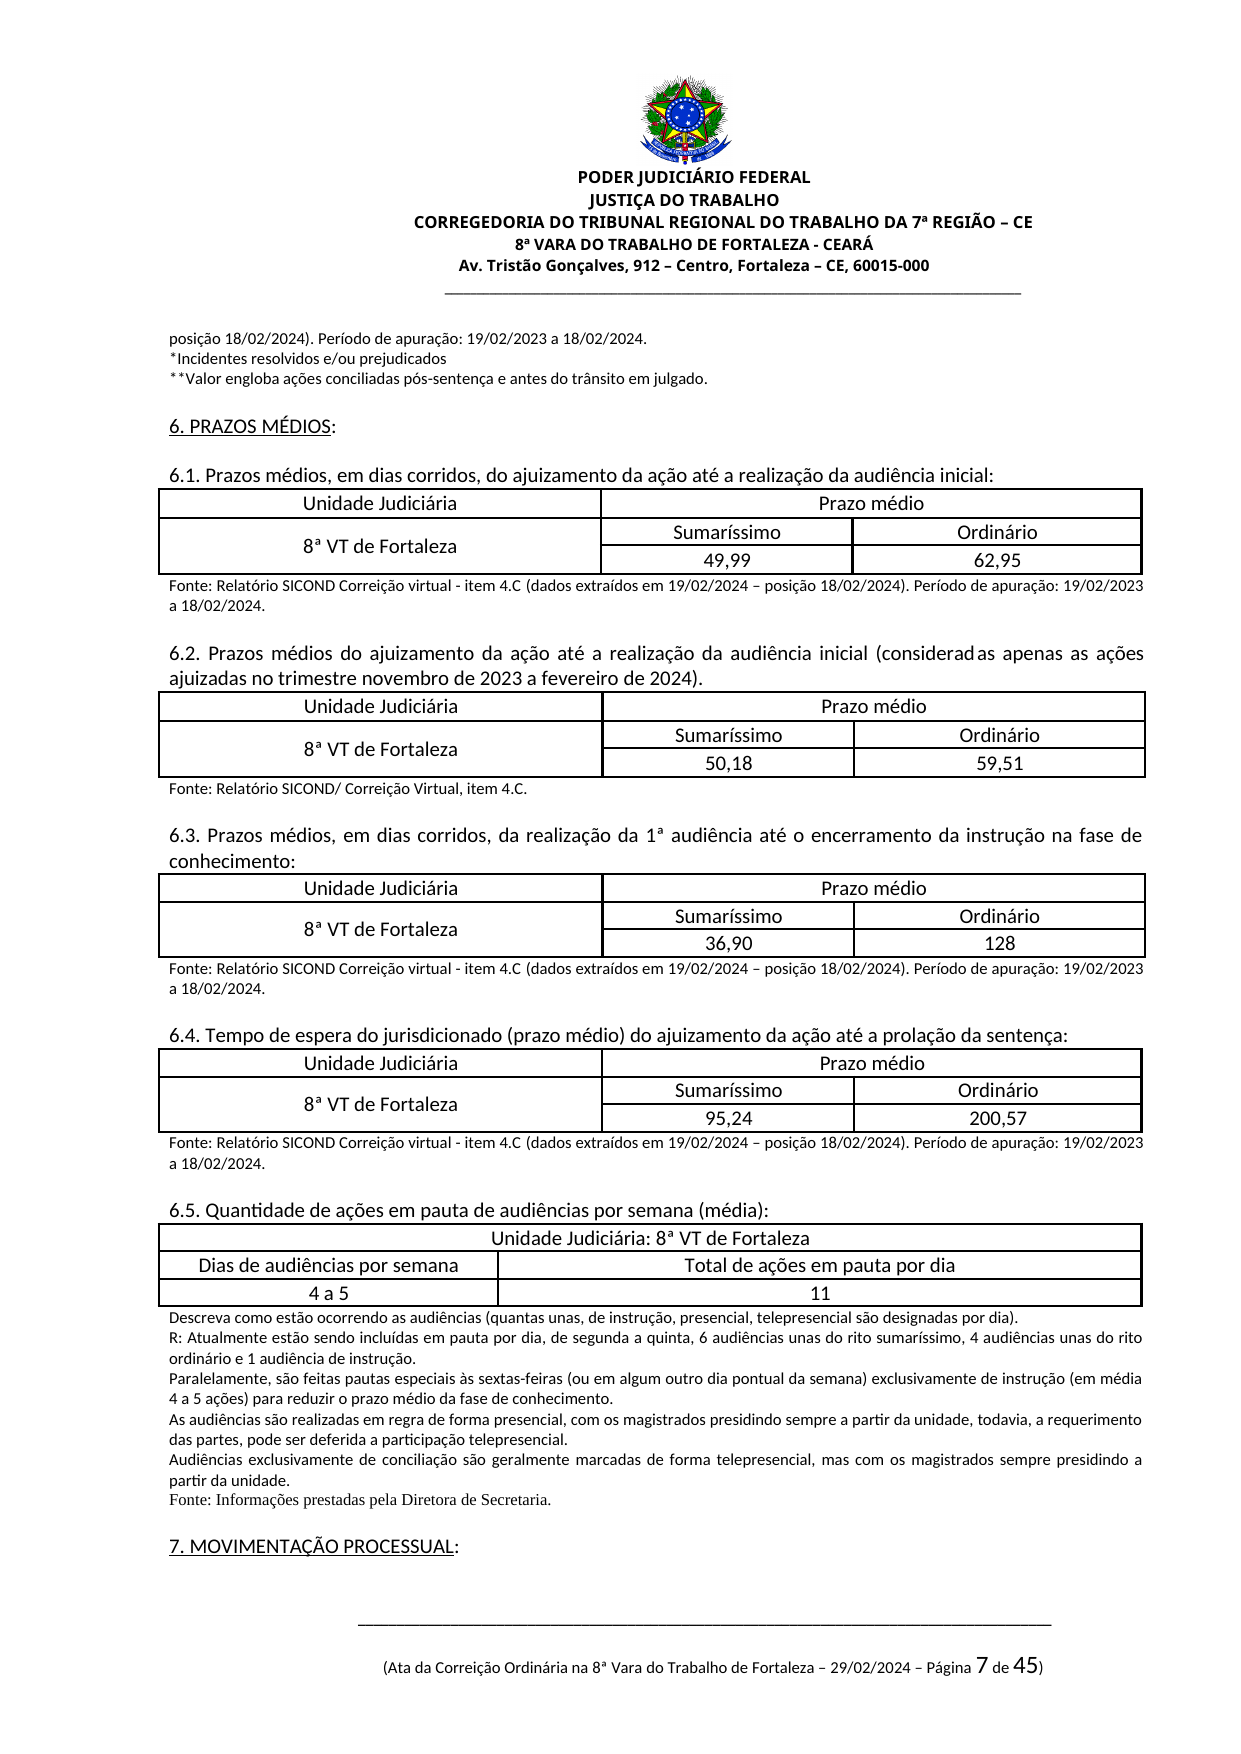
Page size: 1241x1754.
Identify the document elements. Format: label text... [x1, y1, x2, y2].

table_cell 8ª VT de Fortaleza [160, 722, 601, 776]
table_header Unidade Judiciária [160, 1050, 601, 1076]
text Descreva como estão ocorrendo as audiências (quantas unas, de instrução, presencial, telepresencial são designadas por dia). [169, 1307, 1144, 1328]
table_cell 50,18 [604, 749, 853, 776]
text 6.1. Prazos médios, em dias corridos, do ajuizamento da ação até a realização da audiência inicial: [169, 462, 1144, 488]
text R: Atualmente estão sendo incluídas em pauta por dia, de segunda a quinta, 6 audiências unas do rito sumaríssimo, 4 audiências unas do rito ordinário e 1 audiência de instrução. [169, 1328, 1144, 1368]
text 6. PRAZOS MÉDIOS: [169, 413, 1144, 438]
table_cell Ordinário [854, 519, 1140, 544]
text Fonte: Relatório SICOND Correição virtual - item 4.C (dados extraídos em 19/02/2024 – posição 18/02/2024). Período de apuração: 19/02/2023 a 18/02/2024. [169, 958, 1144, 998]
table_header Unidade Judiciária [160, 875, 601, 901]
table_cell 36,90 [604, 930, 853, 956]
text Fonte: Relatório SICOND/ Correição Virtual, item 4.C. [169, 778, 1144, 798]
text 6.3. Prazos médios, em dias corridos, da realização da 1ª audiência até o encerramento da instrução na fase de conhecimento: [169, 822, 1144, 873]
table_header Prazo médio [603, 1050, 1140, 1076]
table_cell Sumaríssimo [602, 519, 851, 544]
text As audiências são realizadas em regra de forma presencial, com os magistrados presidindo sempre a partir da unidade, todavia, a requerimento das partes, pode ser deferida a participação telepresencial. [169, 1409, 1144, 1449]
text Paralelamente, são feitas pautas especiais às sextas-feiras (ou em algum outro dia pontual da semana) exclusivamente de instrução (em média 4 a 5 ações) para reduzir o prazo médio da fase de conhecimento. [169, 1368, 1144, 1409]
table_cell 11 [499, 1280, 1140, 1305]
table_header Unidade Judiciária: 8ª VT de Fortaleza [160, 1225, 1140, 1250]
table_cell Sumaríssimo [604, 722, 853, 747]
table_cell Ordinário [855, 903, 1144, 928]
table_cell Ordinário [855, 722, 1144, 747]
table_cell 49,99 [602, 546, 851, 573]
table_header Prazo médio [604, 693, 1144, 720]
table_cell Sumaríssimo [603, 1078, 853, 1103]
table_cell Total de ações em pauta por dia [499, 1252, 1140, 1278]
table_cell 4 a 5 [160, 1280, 497, 1305]
text *Incidentes resolvidos e/ou prejudicados [169, 348, 1144, 368]
text 6.2. Prazos médios do ajuizamento da ação até a realização da audiência inicial (consideradas apenas as ações ajuizadas no trimestre novembro de 2023 a fevereiro de 2024). [169, 640, 1144, 691]
table_header Prazo médio [602, 490, 1140, 517]
picture [635, 73, 734, 166]
table_cell 200,57 [855, 1105, 1140, 1131]
text posição 18/02/2024). Período de apuração: 19/02/2023 a 18/02/2024. [169, 328, 1144, 348]
text Fonte: Informações prestadas pela Diretora de Secretaria. [169, 1490, 1144, 1509]
table_cell 128 [855, 930, 1144, 956]
table_cell Dias de audiências por semana [160, 1252, 497, 1278]
table_cell 95,24 [603, 1105, 853, 1131]
text **Valor engloba ações conciliadas pós-sentença e antes do trânsito em julgado. [169, 368, 1144, 389]
table_cell 62,95 [854, 546, 1140, 573]
table_cell 8ª VT de Fortaleza [160, 1078, 601, 1131]
table_cell 8ª VT de Fortaleza [160, 519, 600, 573]
table_cell 59,51 [855, 749, 1144, 776]
table_header Unidade Judiciária [160, 693, 601, 720]
text Fonte: Relatório SICOND Correição virtual - item 4.C (dados extraídos em 19/02/2024 – posição 18/02/2024). Período de apuração: 19/02/2023 a 18/02/2024. [169, 1133, 1144, 1173]
text Audiências exclusivamente de conciliação são geralmente marcadas de forma telepresencial, mas com os magistrados sempre presidindo a partir da unidade. [169, 1449, 1144, 1490]
text 7. MOVIMENTAÇÃO PROCESSUAL: [169, 1533, 1144, 1559]
text Fonte: Relatório SICOND Correição virtual - item 4.C (dados extraídos em 19/02/2024 – posição 18/02/2024). Período de apuração: 19/02/2023 a 18/02/2024. [169, 575, 1144, 616]
text 6.4. Tempo de espera do jurisdicionado (prazo médio) do ajuizamento da ação até a prolação da sentença: [169, 1023, 1144, 1048]
table_cell Sumaríssimo [604, 903, 853, 928]
table_header Unidade Judiciária [160, 490, 600, 517]
table_cell Ordinário [855, 1078, 1140, 1103]
table_cell 8ª VT de Fortaleza [160, 903, 601, 956]
text 6.5. Quantidade de ações em pauta de audiências por semana (média): [169, 1197, 1144, 1223]
table_header Prazo médio [604, 875, 1144, 901]
